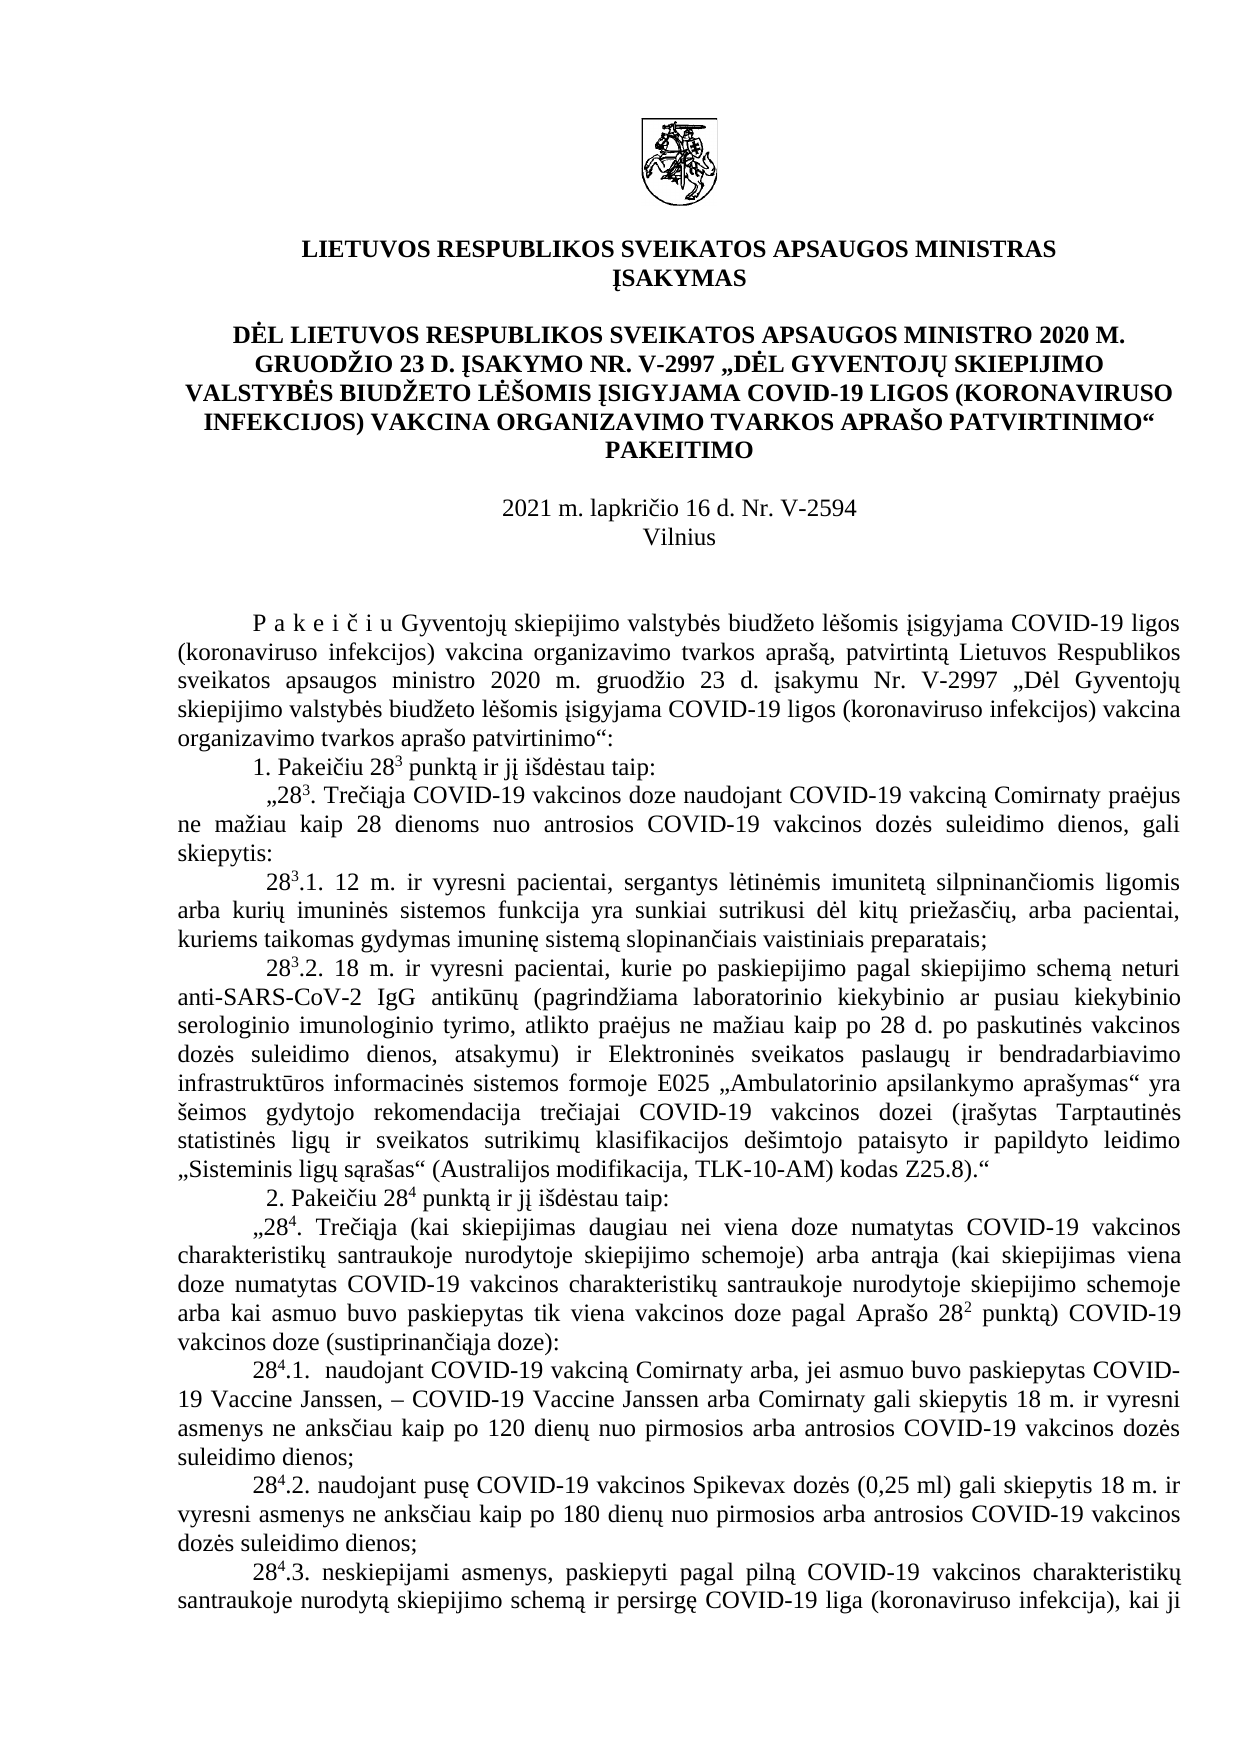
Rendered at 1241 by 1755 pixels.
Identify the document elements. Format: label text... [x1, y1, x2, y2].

text „283. Trečiąja COVID-19 vakcinos doze naudojant COVID-19 vakciną Comirnaty praėjus ne mažiau kaip 28 dienoms nuo antrosios COVID-19 vakcinos dozės suleidimo dienos, gali skiepytis: [177, 780, 1181, 867]
text „284. Trečiąja (kai skiepijimas daugiau nei viena doze numatytas COVID-19 vakcinos charakteristikų santraukoje nurodytoje skiepijimo schemoje) arba antrąja (kai skiepijimas viena doze numatytas COVID-19 vakcinos charakteristikų santraukoje nurodytoje skiepijimo schemoje arba kai asmuo buvo paskiepytas tik viena vakcinos doze pagal Aprašo 282 punktą) COVID-19 vakcinos doze (sustiprinančiąja doze): [177, 1212, 1181, 1355]
text 283.2. 18 m. ir vyresni pacientai, kurie po paskiepijimo pagal skiepijimo schemą neturi anti-SARS-CoV-2 IgG antikūnų (pagrindžiama laboratorinio kiekybinio ar pusiau kiekybinio serologinio imunologinio tyrimo, atlikto praėjus ne mažiau kaip po 28 d. po paskutinės vakcinos dozės suleidimo dienos, atsakymu) ir Elektroninės sveikatos paslaugų ir bendradarbiavimo infrastruktūros informacinės sistemos formoje E025 „Ambulatorinio apsilankymo aprašymas“ yra šeimos gydytojo rekomendacija trečiajai COVID-19 vakcinos dozei (įrašytas Tarptautinės statistinės ligų ir sveikatos sutrikimų klasifikacijos dešimtojo pataisyto ir papildyto leidimo „Sisteminis ligų sąrašas“ (Australijos modifikacija, TLK-10-AM) kodas Z25.8).“ [177, 953, 1181, 1183]
text DĖL LIETUVOS RESPUBLIKOS SVEIKATOS APSAUGOS MINISTRO 2020 M. GRUODŽIO 23 D. ĮSAKYMO NR. V-2997 „DĖL GYVENTOJŲ SKIEPIJIMO VALSTYBĖS BIUDŽETO LĖŠOMIS ĮSIGYJAMA COVID-19 LIGOS (KORONAVIRUSO INFEKCIJOS) VAKCINA ORGANIZAVIMO TVARKOS APRAŠO PATVIRTINIMO“ PAKEITIMO [177, 320, 1181, 464]
text 1. Pakeičiu 283 punktą ir jį išdėstau taip: [177, 752, 1181, 780]
text 2021 m. lapkričio 16 d. Nr. V-2594 [177, 493, 1181, 522]
text P a k e i č i u Gyventojų skiepijimo valstybės biudžeto lėšomis įsigyjama COVID-19 ligos (koronaviruso infekcijos) vakcina organizavimo tvarkos aprašą, patvirtintą Lietuvos Respublikos sveikatos apsaugos ministro 2020 m. gruodžio 23 d. įsakymu Nr. V-2997 „Dėl Gyventojų skiepijimo valstybės biudžeto lėšomis įsigyjama COVID-19 ligos (koronaviruso infekcijos) vakcina organizavimo tvarkos aprašo patvirtinimo“: [177, 608, 1181, 752]
text ĮSAKYMAS [177, 263, 1181, 292]
text 283.1. 12 m. ir vyresni pacientai, sergantys lėtinėmis imunitetą silpninančiomis ligomis arba kurių imuninės sistemos funkcija yra sunkiai sutrikusi dėl kitų priežasčių, arba pacientai, kuriems taikomas gydymas imuninę sistemą slopinančiais vaistiniais preparatais; [177, 867, 1181, 953]
text Vilnius [177, 522, 1181, 550]
text 2. Pakeičiu 284 punktą ir jį išdėstau taip: [177, 1183, 1181, 1212]
text 284.2. naudojant pusę COVID-19 vakcinos Spikevax dozės (0,25 ml) gali skiepytis 18 m. ir vyresni asmenys ne anksčiau kaip po 180 dienų nuo pirmosios arba antrosios COVID-19 vakcinos dozės suleidimo dienos; [177, 1470, 1181, 1557]
text 284.1. naudojant COVID-19 vakciną Comirnaty arba, jei asmuo buvo paskiepytas COVID-19 Vaccine Janssen, – COVID-19 Vaccine Janssen arba Comirnaty gali skiepytis 18 m. ir vyresni asmenys ne anksčiau kaip po 120 dienų nuo pirmosios arba antrosios COVID-19 vakcinos dozės suleidimo dienos; [177, 1355, 1181, 1470]
text LIETUVOS RESPUBLIKOS SVEIKATOS APSAUGOS MINISTRAS [177, 234, 1181, 263]
text 284.3. neskiepijami asmenys, paskiepyti pagal pilną COVID-19 vakcinos charakteristikų santraukoje nurodytą skiepijimo schemą ir persirgę COVID-19 liga (koronaviruso infekcija), kai ji [177, 1557, 1181, 1614]
